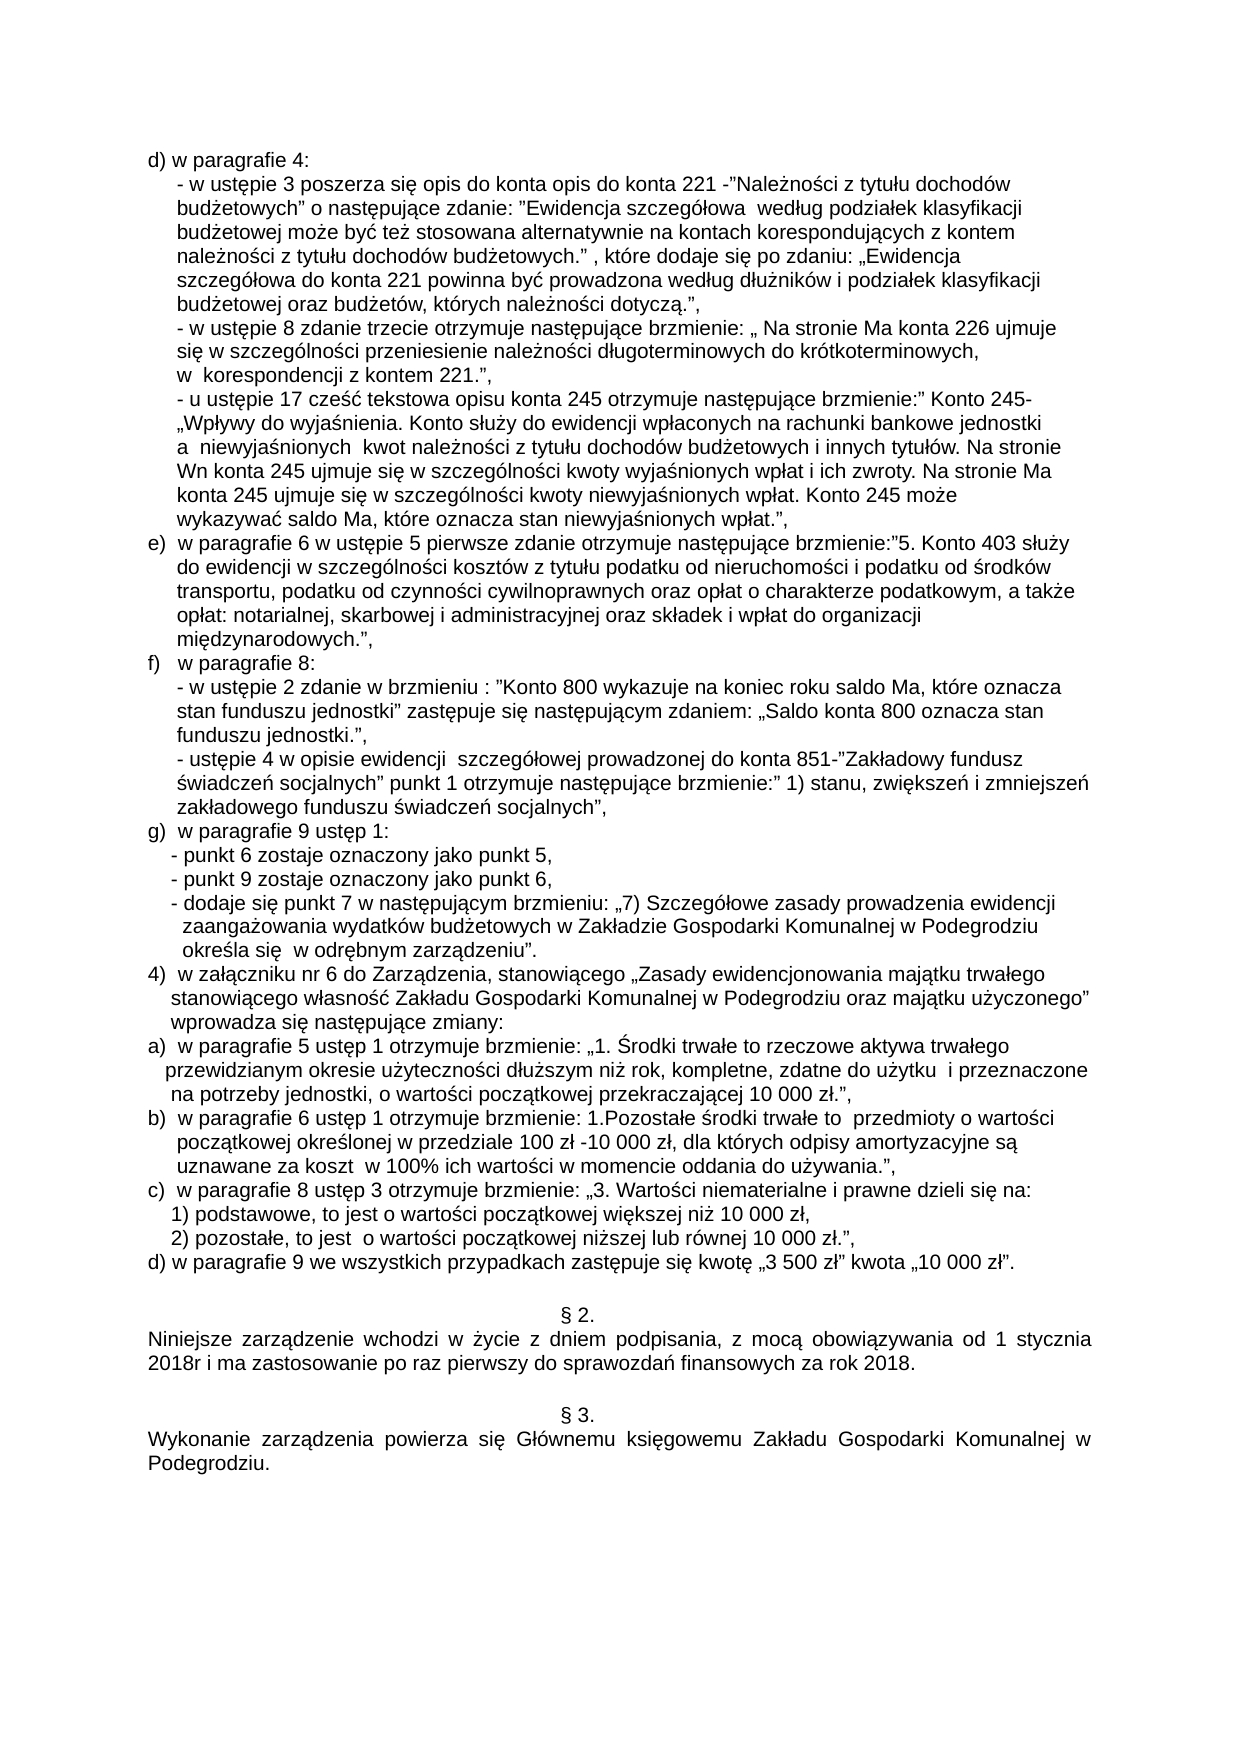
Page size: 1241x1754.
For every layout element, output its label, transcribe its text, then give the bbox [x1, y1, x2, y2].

list stanowiącego własność Zakładu Gospodarki Komunalnej w Podegrodziu oraz majątku użyczonego” [148, 986, 1092, 1010]
list g) w paragrafie 9 ustęp 1: [148, 818, 1092, 842]
list e) w paragrafie 6 w ustępie 5 pierwsze zdanie otrzymuje następujące brzmienie:”5. Konto 403 służy [148, 531, 1092, 555]
list b) w paragrafie 6 ustęp 1 otrzymuje brzmienie: 1.Pozostałe środki trwałe to przedmioty o wartości [148, 1106, 1092, 1130]
text Wykonanie zarządzenia powierza się Głównemu księgowemu Zakładu Gospodarki Komunalnej w Podegrodziu. [148, 1427, 1092, 1475]
list 1) podstawowe, to jest o wartości początkowej większej niż 10 000 zł, [148, 1202, 1092, 1226]
list opłat: notarialnej, skarbowej i administracyjnej oraz składek i wpłat do organizacji [148, 603, 1092, 627]
list transportu, podatku od czynności cywilnoprawnych oraz opłat o charakterze podatkowym, a także [148, 579, 1092, 603]
list należności z tytułu dochodów budżetowych.” , które dodaje się po zdaniu: „Ewidencja [148, 243, 1092, 267]
list Wn konta 245 ujmuje się w szczególności kwoty wyjaśnionych wpłat i ich zwroty. Na stronie Ma [148, 459, 1092, 483]
list międzynarodowych.”, [148, 627, 1092, 651]
list „Wpływy do wyjaśnienia. Konto służy do ewidencji wpłaconych na rachunki bankowe jednostki [148, 411, 1092, 435]
list zakładowego funduszu świadczeń socjalnych”, [148, 794, 1092, 818]
list - punkt 6 zostaje oznaczony jako punkt 5, [148, 842, 1092, 866]
list - punkt 9 zostaje oznaczony jako punkt 6, [148, 866, 1092, 890]
list na potrzeby jednostki, o wartości początkowej przekraczającej 10 000 zł.”, [148, 1082, 1092, 1106]
list budżetowych” o następujące zdanie: ”Ewidencja szczegółowa według podziałek klasyfikacji [148, 196, 1092, 219]
list przewidzianym okresie użyteczności dłuższym niż rok, kompletne, zdatne do użytku i przeznaczone [148, 1058, 1092, 1082]
list 4) w załączniku nr 6 do Zarządzenia, stanowiącego „Zasady ewidencjonowania majątku trwałego [148, 962, 1092, 986]
list - ustępie 4 w opisie ewidencji szczegółowej prowadzonej do konta 851-”Zakładowy fundusz [148, 747, 1092, 771]
list określa się w odrębnym zarządzeniu”. [148, 938, 1092, 962]
list 2) pozostałe, to jest o wartości początkowej niższej lub równej 10 000 zł.”, [148, 1226, 1092, 1250]
list się w szczególności przeniesienie należności długoterminowych do krótkoterminowych, [148, 339, 1092, 363]
list - w ustępie 3 poszerza się opis do konta opis do konta 221 -”Należności z tytułu dochodów [148, 172, 1092, 196]
list do ewidencji w szczególności kosztów z tytułu podatku od nieruchomości i podatku od środków [148, 555, 1092, 579]
list a) w paragrafie 5 ustęp 1 otrzymuje brzmienie: „1. Środki trwałe to rzeczowe aktywa trwałego [148, 1034, 1092, 1058]
list szczegółowa do konta 221 powinna być prowadzona według dłużników i podziałek klasyfikacji [148, 267, 1092, 291]
list stan funduszu jednostki” zastępuje się następującym zdaniem: „Saldo konta 800 oznacza stan [148, 699, 1092, 723]
list f) w paragrafie 8: [148, 651, 1092, 675]
list - dodaje się punkt 7 w następującym brzmieniu: „7) Szczegółowe zasady prowadzenia ewidencji [148, 890, 1092, 914]
list - w ustępie 2 zdanie w brzmieniu : ”Konto 800 wykazuje na koniec roku saldo Ma, które oznacza [148, 675, 1092, 699]
list w korespondencji z kontem 221.”, [148, 363, 1092, 387]
list budżetowej oraz budżetów, których należności dotyczą.”, [148, 291, 1092, 315]
list budżetowej może być też stosowana alternatywnie na kontach korespondujących z kontem [148, 219, 1092, 243]
list konta 245 ujmuje się w szczególności kwoty niewyjaśnionych wpłat. Konto 245 może [148, 483, 1092, 507]
list a niewyjaśnionych kwot należności z tytułu dochodów budżetowych i innych tytułów. Na stronie [148, 435, 1092, 459]
list wprowadza się następujące zmiany: [148, 1010, 1092, 1034]
list d) w paragrafie 4: [148, 148, 1092, 172]
list zaangażowania wydatków budżetowych w Zakładzie Gospodarki Komunalnej w Podegrodziu [148, 914, 1092, 938]
list § 3. [523, 1403, 1092, 1427]
list d) w paragrafie 9 we wszystkich przypadkach zastępuje się kwotę „3 500 zł” kwota „10 000 zł”. [148, 1250, 1092, 1274]
list wykazywać saldo Ma, które oznacza stan niewyjaśnionych wpłat.”, [148, 507, 1092, 531]
list § 2. [523, 1302, 1092, 1326]
list - u ustępie 17 cześć tekstowa opisu konta 245 otrzymuje następujące brzmienie:” Konto 245- [148, 387, 1092, 411]
list funduszu jednostki.”, [148, 723, 1092, 747]
list uznawane za koszt w 100% ich wartości w momencie oddania do używania.”, [148, 1154, 1092, 1178]
text Niniejsze zarządzenie wchodzi w życie z dniem podpisania, z mocą obowiązywania od 1 stycznia 2018r i ma zastosowanie po raz pierwszy do sprawozdań finansowych za rok 2018. [148, 1326, 1092, 1374]
list c) w paragrafie 8 ustęp 3 otrzymuje brzmienie: „3. Wartości niematerialne i prawne dzieli się na: [148, 1178, 1092, 1202]
list - w ustępie 8 zdanie trzecie otrzymuje następujące brzmienie: „ Na stronie Ma konta 226 ujmuje [148, 315, 1092, 339]
list świadczeń socjalnych” punkt 1 otrzymuje następujące brzmienie:” 1) stanu, zwiększeń i zmniejszeń [148, 771, 1092, 794]
list początkowej określonej w przedziale 100 zł -10 000 zł, dla których odpisy amortyzacyjne są [148, 1130, 1092, 1154]
